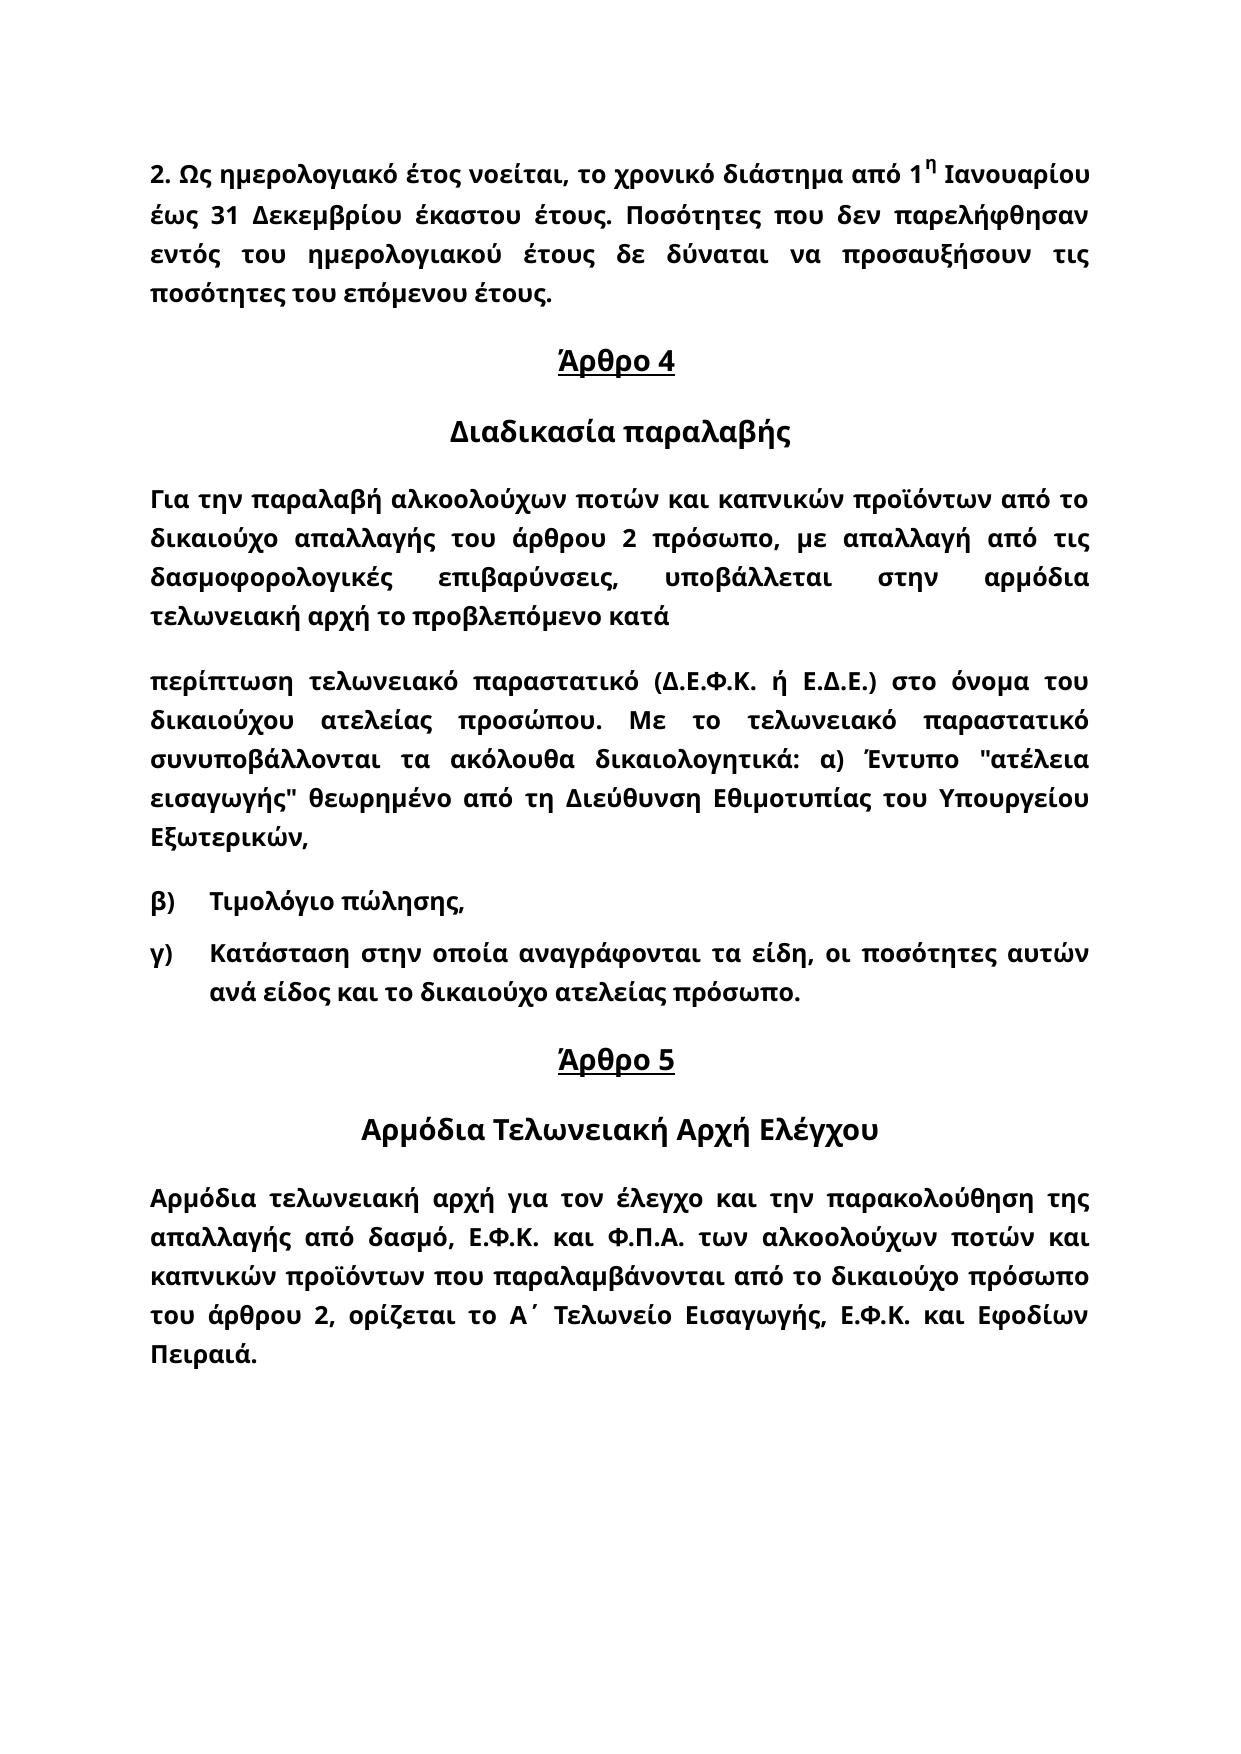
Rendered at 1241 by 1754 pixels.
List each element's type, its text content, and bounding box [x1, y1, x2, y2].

subtitle Διαδικασία παραλαβής [150, 411, 1090, 451]
subtitle Άρθρο 5 [150, 1039, 1090, 1079]
text Αρμόδια τελωνειακή αρχή για τον έλεγχο και την παρακολούθηση της απαλλαγής από δασμό, Ε.Φ.Κ. και Φ.Π.Α. των αλκοολούχων ποτών και καπνικών προϊόντων που παραλαμβάνονται από τo δικαιούχο πρόσωπο του άρθρου 2, ορίζεται το Α΄ Τελωνείο Εισαγωγής, Ε.Φ.Κ. και Εφοδίων Πειραιά. [150, 1180, 1090, 1371]
text 2. Ως ημερολογιακό έτος νοείται, το χρονικό διάστημα από 1η Ιανουαρίου έως 31 Δεκεμβρίου έκαστου έτους. Ποσότητες που δεν παρελήφθησαν εντός του ημερολογιακού έτους δε δύναται να προσαυξήσουν τις ποσότητες του επόμενου έτους. [150, 150, 1090, 310]
list β) Τιμολόγιο πώλησης, [150, 884, 1090, 918]
subtitle Άρθρο 4 [150, 340, 1090, 380]
subtitle Αρμόδια Τελωνειακή Αρχή Ελέγχου [150, 1109, 1090, 1149]
text περίπτωση τελωνειακό παραστατικό (Δ.Ε.Φ.Κ. ή Ε.Δ.Ε.) στο όνομα του δικαιούχου ατελείας προσώπου. Με το τελωνειακό παραστατικό συνυποβάλλονται τα ακόλουθα δικαιολογητικά: α) Έντυπο "ατέλεια εισαγωγής" θεωρημένο από τη Διεύθυνση Εθιμοτυπίας του Υπουργείου Εξωτερικών, [150, 663, 1090, 854]
text Για την παραλαβή αλκοολούχων ποτών και καπνικών προϊόντων από το δικαιούχο απαλλαγής του άρθρου 2 πρόσωπο, με απαλλαγή από τις δασμοφορολογικές επιβαρύνσεις, υποβάλλεται στην αρμόδια τελωνειακή αρχή το προβλεπόμενο κατά [150, 481, 1090, 633]
list γ) Κατάσταση στην οποία αναγράφονται τα είδη, οι ποσότητες αυτών ανά είδος και το δικαιούχο ατελείας πρόσωπο. [150, 936, 1090, 1009]
